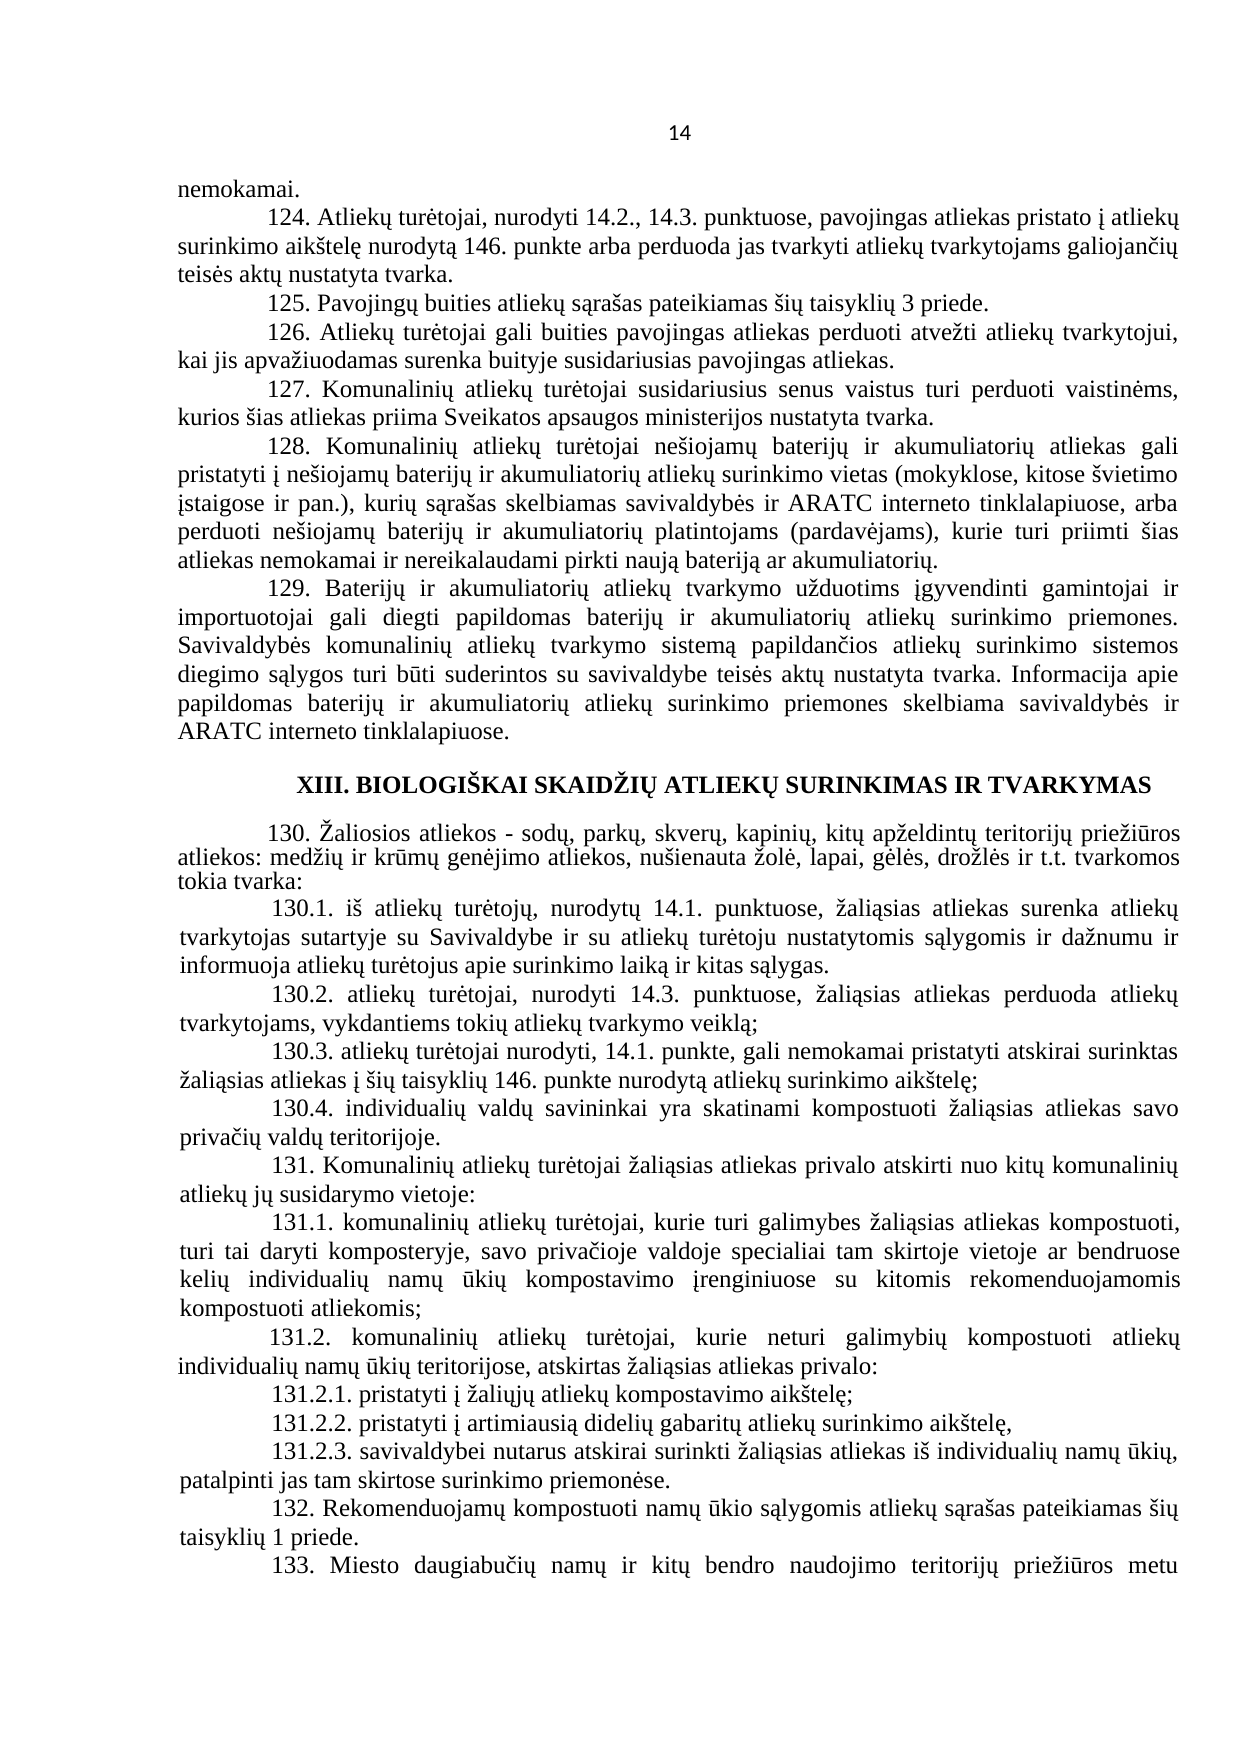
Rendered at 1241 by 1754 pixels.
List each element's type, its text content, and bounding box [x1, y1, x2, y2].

text 130.2. atliekų turėtojai, nurodyti 14.3. punktuose, žaliąsias atliekas perduoda atliekų tvarkytojams, vykdantiems tokių atliekų tvarkymo veiklą; [179, 979, 1179, 1037]
subtitle XIII. BIOLOGIŠKAI SKAIDŽIŲ ATLIEKŲ SURINKIMAS IR TVARKYMAS [177, 774, 1181, 798]
text 130.3. atliekų turėtojai nurodyti, 14.1. punkte, gali nemokamai pristatyti atskirai surinktas žaliąsias atliekas į šių taisyklių 146. punkte nurodytą atliekų surinkimo aikštelę; [179, 1037, 1179, 1094]
text 133. Miesto daugiabučių namų ir kitų bendro naudojimo teritorijų priežiūros metu [179, 1551, 1179, 1579]
text 131. Komunalinių atliekų turėtojai žaliąsias atliekas privalo atskirti nuo kitų komunalinių atliekų jų susidarymo vietoje: [179, 1151, 1179, 1208]
text 126. Atliekų turėtojai gali buities pavojingas atliekas perduoti atvežti atliekų tvarkytojui, kai jis apvažiuodamas surenka buityje susidariusias pavojingas atliekas. [177, 317, 1179, 374]
text 128. Komunalinių atliekų turėtojai nešiojamų baterijų ir akumuliatorių atliekas gali pristatyti į nešiojamų baterijų ir akumuliatorių atliekų surinkimo vietas (mokyklose, kitose švietimo įstaigose ir pan.), kurių sąrašas skelbiamas savivaldybės ir ARATC interneto tinklalapiuose, arba perduoti nešiojamų baterijų ir akumuliatorių platintojams (pardavėjams), kurie turi priimti šias atliekas nemokamai ir nereikalaudami pirkti naują bateriją ar akumuliatorių. [177, 431, 1179, 574]
text 125. Pavojingų buities atliekų sąrašas pateikiamas šių taisyklių 3 priede. [177, 289, 1181, 317]
text 131.2. komunalinių atliekų turėtojai, kurie neturi galimybių kompostuoti atliekų individualių namų ūkių teritorijose, atskirtas žaliąsias atliekas privalo: [177, 1322, 1181, 1379]
text 130. Žaliosios atliekos - sodų, parkų, skverų, kapinių, kitų apželdintų teritorijų priežiūros atliekos: medžių ir krūmų genėjimo atliekos, nušienauta žolė, lapai, gėlės, drožlės ir t.t. tvarkomos tokia tvarka: [177, 822, 1181, 894]
text 131.2.1. pristatyti į žaliųjų atliekų kompostavimo aikštelę; [179, 1379, 1181, 1408]
text 127. Komunalinių atliekų turėtojai susidariusius senus vaistus turi perduoti vaistinėms, kurios šias atliekas priima Sveikatos apsaugos ministerijos nustatyta tvarka. [177, 374, 1179, 431]
text 131.2.2. pristatyti į artimiausią didelių gabaritų atliekų surinkimo aikštelę, [179, 1408, 1181, 1437]
text 124. Atliekų turėtojai, nurodyti 14.2., 14.3. punktuose, pavojingas atliekas pristato į atliekų surinkimo aikštelę nurodytą 146. punkte arba perduoda jas tvarkyti atliekų tvarkytojams galiojančių teisės aktų nustatyta tvarka. [177, 203, 1179, 289]
text nemokamai. [177, 174, 1179, 203]
text 130.1. iš atliekų turėtojų, nurodytų 14.1. punktuose, žaliąsias atliekas surenka atliekų tvarkytojas sutartyje su Savivaldybe ir su atliekų turėtoju nustatytomis sąlygomis ir dažnumu ir informuoja atliekų turėtojus apie surinkimo laiką ir kitas sąlygas. [179, 894, 1179, 979]
text 132. Rekomenduojamų kompostuoti namų ūkio sąlygomis atliekų sąrašas pateikiamas šių taisyklių 1 priede. [179, 1494, 1179, 1551]
text 131.1. komunalinių atliekų turėtojai, kurie turi galimybes žaliąsias atliekas kompostuoti, turi tai daryti komposteryje, savo privačioje valdoje specialiai tam skirtoje vietoje ar bendruose kelių individualių namų ūkių kompostavimo įrenginiuose su kitomis rekomenduojamomis kompostuoti atliekomis; [179, 1208, 1181, 1322]
text 131.2.3. savivaldybei nutarus atskirai surinkti žaliąsias atliekas iš individualių namų ūkių, patalpinti jas tam skirtose surinkimo priemonėse. [179, 1437, 1179, 1494]
text 130.4. individualių valdų savininkai yra skatinami kompostuoti žaliąsias atliekas savo privačių valdų teritorijoje. [179, 1094, 1179, 1151]
text 129. Baterijų ir akumuliatorių atliekų tvarkymo užduotims įgyvendinti gamintojai ir importuotojai gali diegti papildomas baterijų ir akumuliatorių atliekų surinkimo priemones. Savivaldybės komunalinių atliekų tvarkymo sistemą papildančios atliekų surinkimo sistemos diegimo sąlygos turi būti suderintos su savivaldybe teisės aktų nustatyta tvarka. Informacija apie papildomas baterijų ir akumuliatorių atliekų surinkimo priemones skelbiama savivaldybės ir ARATC interneto tinklalapiuose. [177, 574, 1179, 745]
